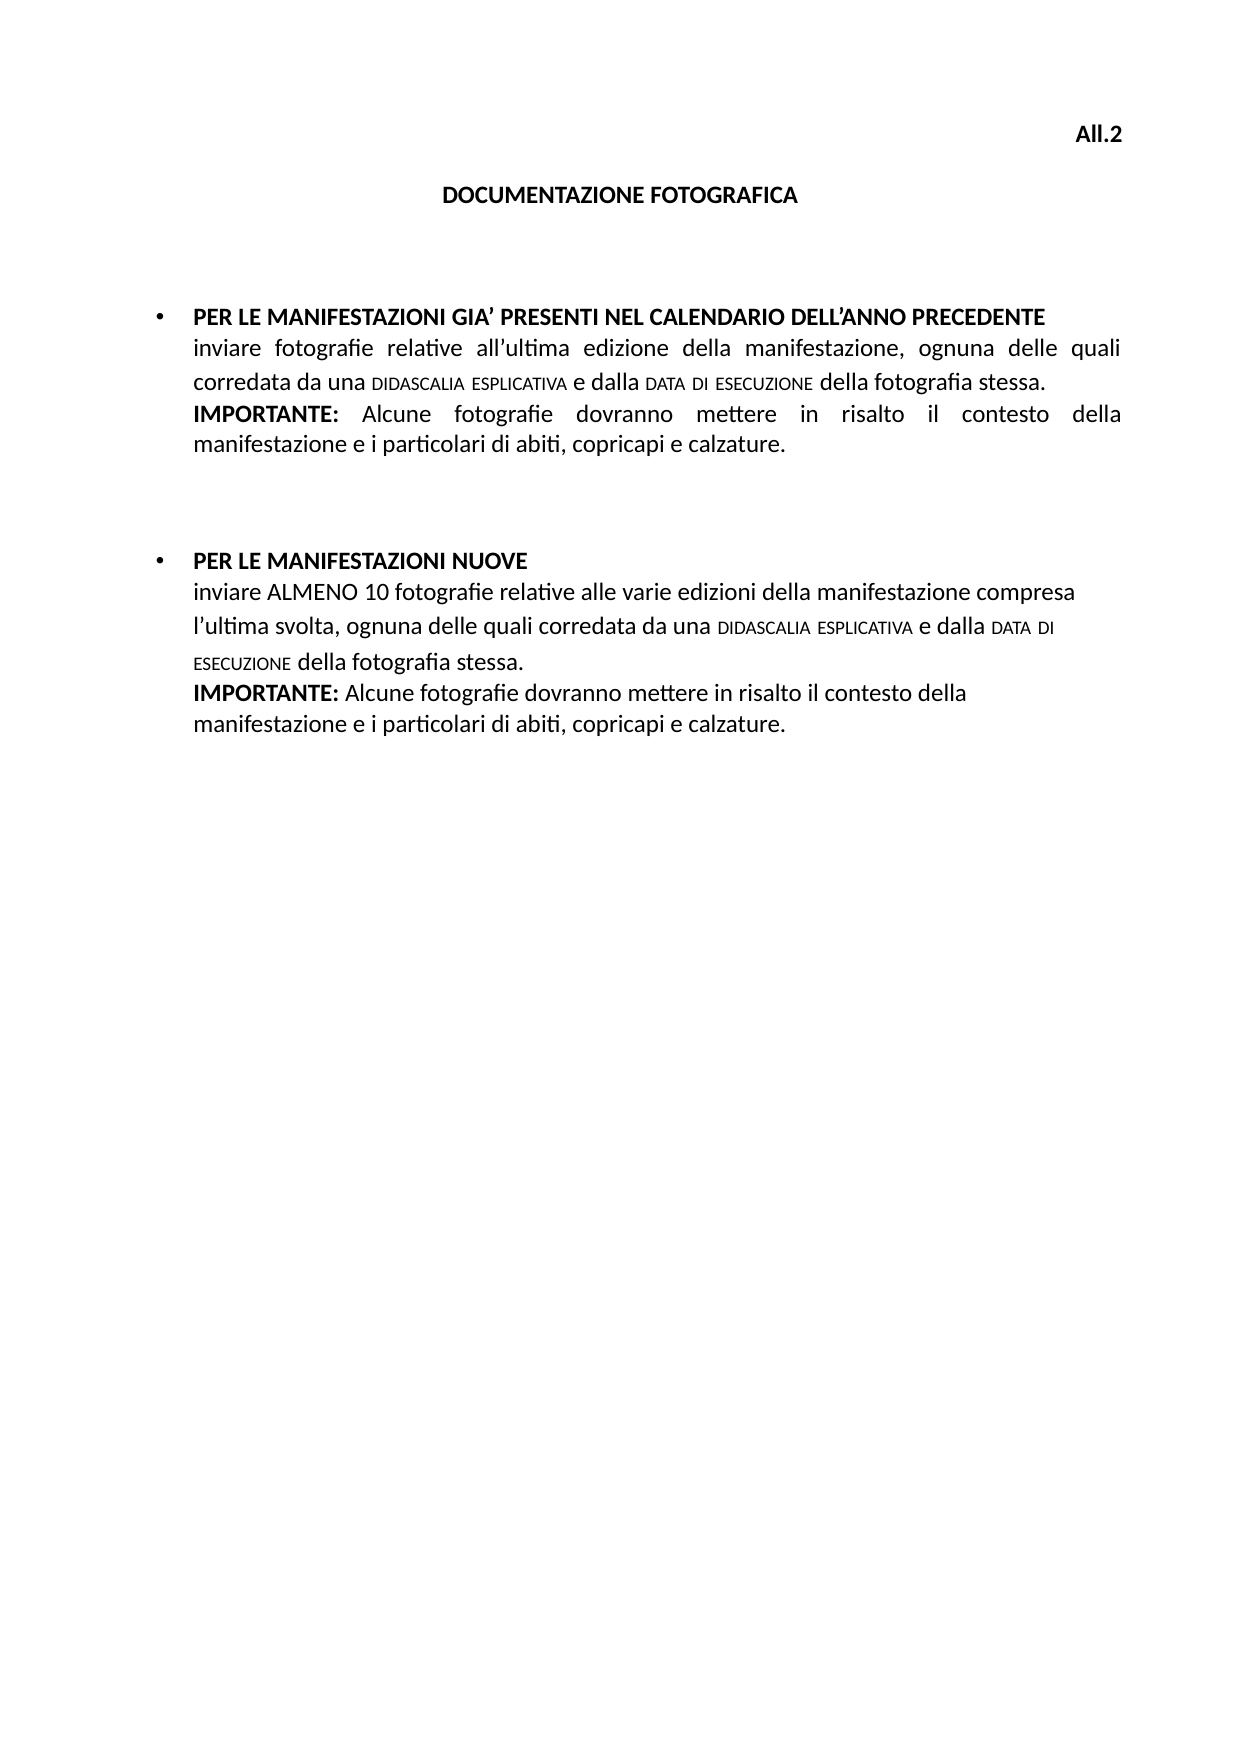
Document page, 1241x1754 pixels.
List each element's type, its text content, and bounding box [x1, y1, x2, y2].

list IMPORTANTE: Alcune fotografie dovranno mettere in risalto il contesto della manifestazione e i particolari di abiti, copricapi e calzature. [156, 398, 1122, 459]
text DOCUMENTAZIONE FOTOGRAFICA [118, 179, 1122, 210]
list inviare ALMENO 10 fotografie relative alle varie edizioni della manifestazione compresa l’ultima svolta, ognuna delle quali corredata da una didascalia esplicativa e dalla data di esecuzione della fotografia stessa. [156, 576, 1122, 677]
text All.2 [118, 118, 1122, 149]
list IMPORTANTE: Alcune fotografie dovranno mettere in risalto il contesto della manifestazione e i particolari di abiti, copricapi e calzature. [156, 677, 1122, 738]
list PER LE MANIFESTAZIONI NUOVE [156, 545, 1122, 576]
list PER LE MANIFESTAZIONI GIA’ PRESENTI NEL CALENDARIO DELL’ANNO PRECEDENTE [156, 301, 1122, 332]
list inviare fotografie relative all’ultima edizione della manifestazione, ognuna delle quali corredata da una didascalia esplicativa e dalla data di esecuzione della fotografia stessa. [156, 332, 1122, 398]
